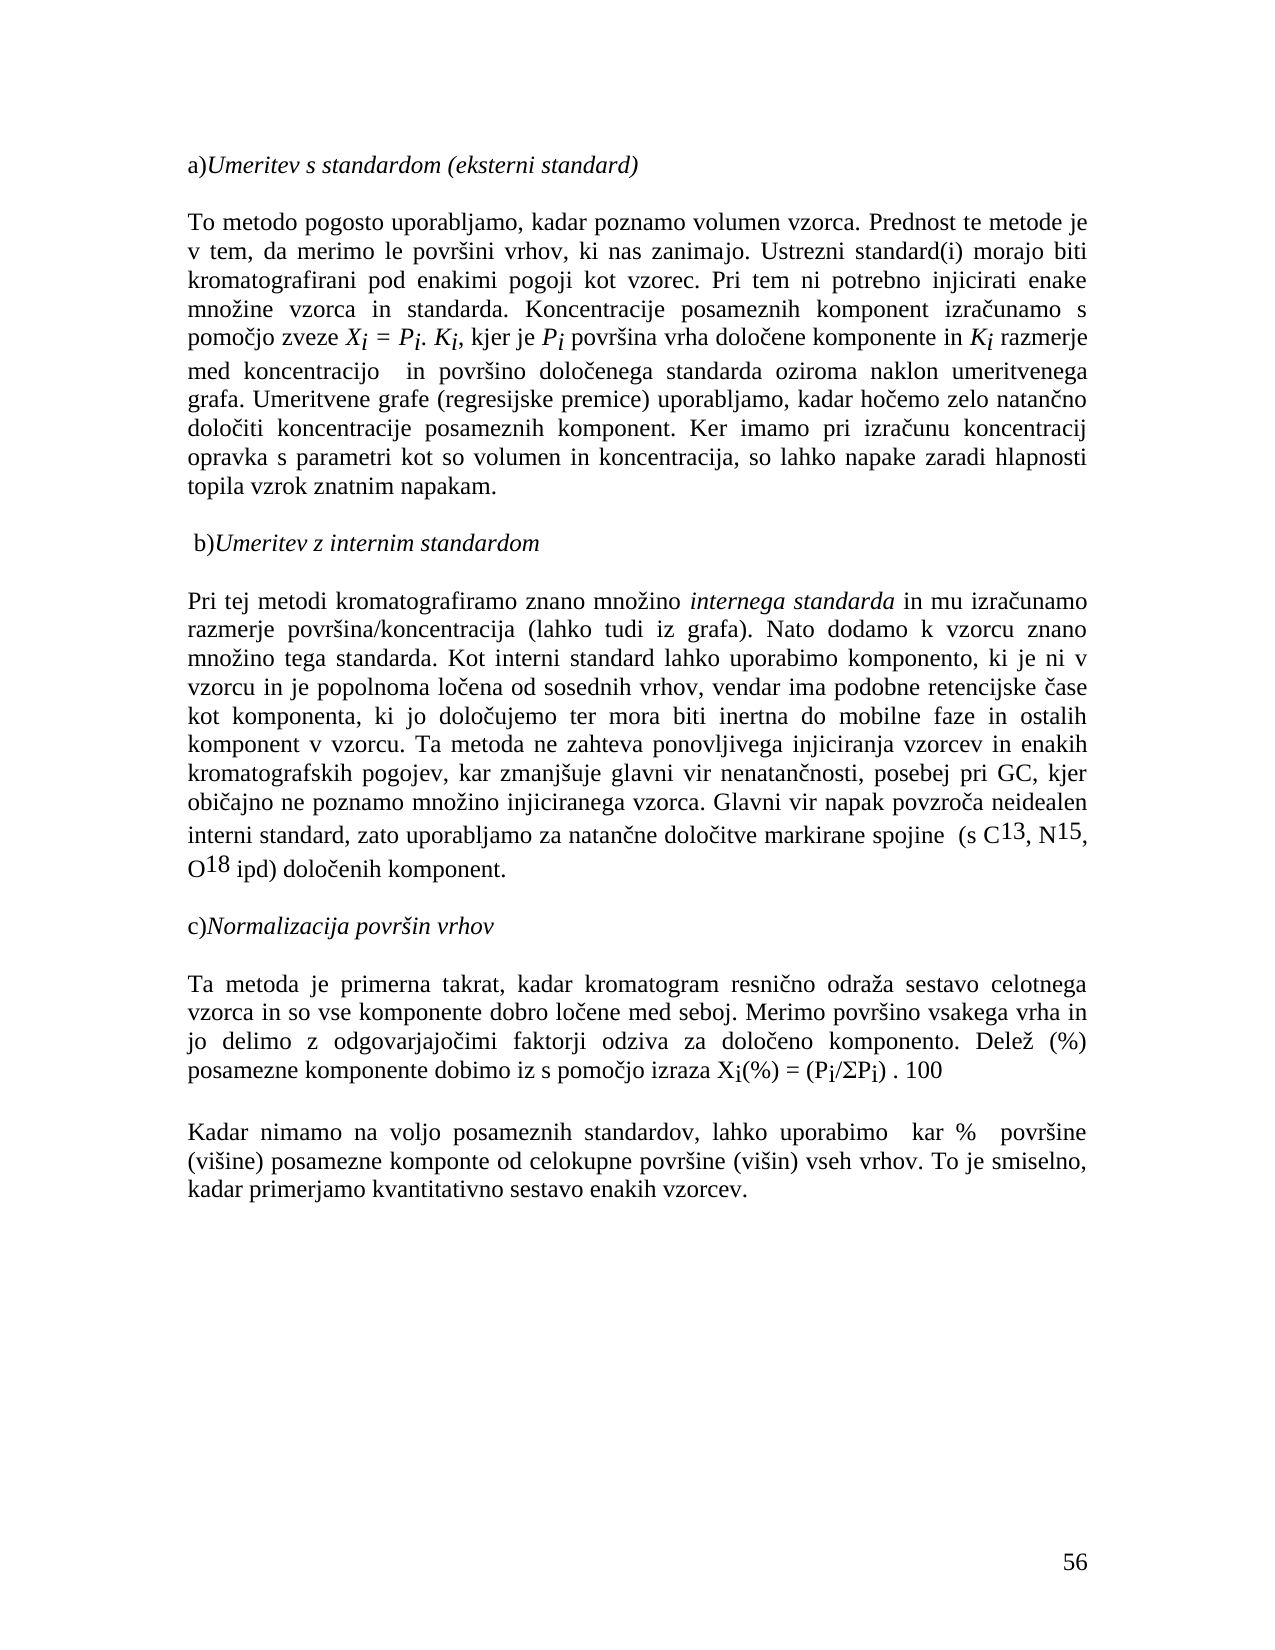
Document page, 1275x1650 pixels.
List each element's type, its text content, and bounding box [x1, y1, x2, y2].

text Ta metoda je primerna takrat, kadar kromatogram resnično odraža sestavo celotnega vzorca in so vse komponente dobro ločene med seboj. Merimo površino vsakega vrha in jo delimo z odgovarjajočimi faktorji odziva za določeno komponento. Delež (%) posamezne komponente dobimo iz s pomočjo izraza Xi(%) = (Pi/Pi) . 100 [187, 969, 1088, 1088]
text c)Normalizacija površin vrhov [187, 911, 1088, 940]
text To metodo pogosto uporabljamo, kadar poznamo volumen vzorca. Prednost te metode je v tem, da merimo le površini vrhov, ki nas zanima­jo. Ustrezni standard(i) morajo biti kromatografirani pod enakimi pogoji kot vzorec. Pri tem ni potrebno injicirati enake množine vzorca in standarda. Koncentracije posameznih komponent izračunamo s pomočjo zveze Xi = Pi. Ki, kjer je Pi površina vrha določene kompo­nente in Ki razmerje med koncentracijo in površino določenega stand­arda oziroma naklon umeritvenega grafa. Umeritvene grafe (regresijske premice) uporabljamo, kadar hočemo zelo natančno določiti koncentra­cije posameznih komponent. Ker imamo pri izračunu koncentracij opravka s parametri kot so volumen in koncentracija, so lahko napake zaradi hlapnosti topila vzrok znatnim napakam. [187, 207, 1088, 499]
text Pri tej metodi kromatografiramo znano množino internega standarda in mu izračunamo razmerje površina/koncentracija (lahko tudi iz grafa). Nato dodamo k vzorcu znano množino tega standarda. Kot interni standard lahko uporabimo komponento, ki je ni v vzorcu in je popolno­ma ločena od sosednih vrhov, vendar ima podobne retencijske čase kot komponenta, ki jo določujemo ter mora biti inertna do mobilne faze in ostalih komponent v vzorcu. Ta metoda ne zahteva ponovljivega injici­ranja vzorcev in enakih kromatografskih pogojev, kar zmanjšuje glavni vir nenatančnosti, posebej pri GC, kjer običajno ne poznamo množino injiciranega vzorca. Glavni vir napak povzroča neidealen interni stand­ard, zato uporabljamo za natančne določitve markirane spojine (s C13, N15, O18 ipd) določenih komponent. [187, 586, 1088, 882]
text b)Umeritev z internim standardom [187, 528, 1088, 557]
text a)Umeritev s standardom (eksterni standard) [187, 150, 1088, 179]
text Kadar nimamo na voljo posameznih standardov, lahko uporabimo kar % površine (višine) posamezne komponte od celokupne površine (višin) vseh vrhov. To je smiselno, kadar primerjamo kvantitativno sestavo enakih vzorcev. [187, 1117, 1088, 1203]
